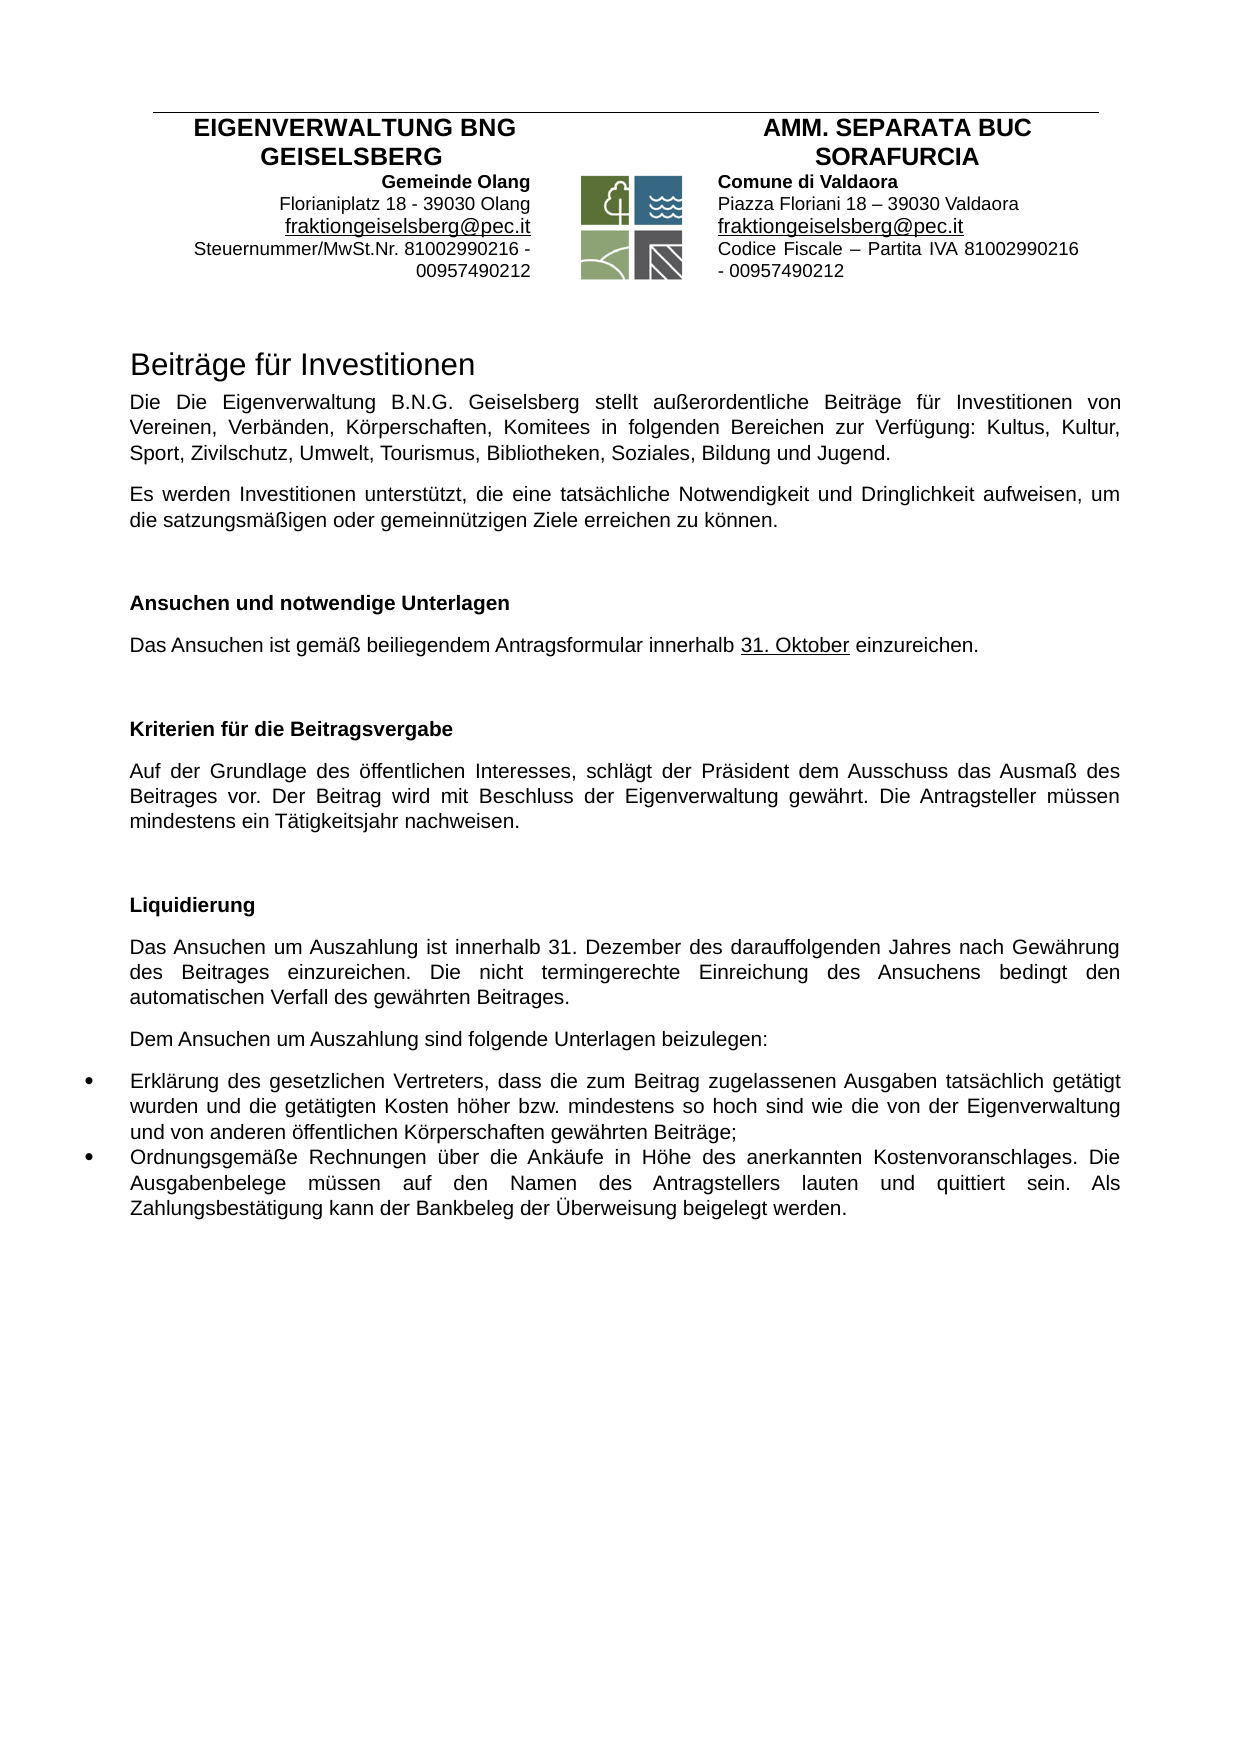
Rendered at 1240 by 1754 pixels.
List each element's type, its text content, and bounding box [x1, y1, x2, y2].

table_cell [550, 171, 699, 281]
text Es werden Investitionen unterstützt, die eine tatsächliche Notwendigkeit und Dringlichkeit aufweisen, um die satzungsmäßigen oder gemeinnützigen Ziele erreichen zu können. [129, 482, 1122, 532]
table_header AMM. SEPARATA BUC SORAFURCIA [696, 113, 1098, 171]
table_header EIGENVERWALTUNG BNG GEISELSBERG [153, 113, 549, 171]
subtitle Kriterien für die Beitragsvergabe [129, 717, 1122, 741]
table_cell Comune di Valdaora Piazza Floriani 18 – 39030 Valdaora fraktiongeiselsberg@pec.it Codice Fiscale – Partita IVA 81002990216 - 00957490212 [699, 171, 1098, 281]
list Erklärung des gesetzlichen Vertreters, dass die zum Beitrag zugelassenen Ausgaben tatsächlich getätigt wurden und die getätigten Kosten höher bzw. mindestens so hoch sind wie die von der Eigenverwaltung und von anderen öffentlichen Körperschaften gewährten Beiträge; [85, 1069, 1122, 1143]
text Die Die Eigenverwaltung B.N.G. Geiselsberg stellt außerordentliche Beiträge für Investitionen von Vereinen, Verbänden, Körperschaften, Komitees in folgenden Bereichen zur Verfügung: Kultus, Kultur, Sport, Zivilschutz, Umwelt, Tourismus, Bibliotheken, Soziales, Bildung und Jugend. [129, 390, 1122, 464]
subtitle Beiträge für Investitionen [130, 346, 1122, 382]
text Dem Ansuchen um Auszahlung sind folgende Unterlagen beizulegen: [129, 1027, 1122, 1051]
text Ansuchen und notwendige Unterlagen [129, 591, 1122, 615]
text Auf der Grundlage des öffentlichen Interesses, schlägt der Präsident dem Ausschuss das Ausmaß des Beitrages vor. Der Beitrag wird mit Beschluss der Eigenverwaltung gewährt. Die Antragsteller müssen mindestens ein Tätigkeitsjahr nachweisen. [129, 758, 1122, 833]
text Das Ansuchen um Auszahlung ist innerhalb 31. Dezember des darauffolgenden Jahres nach Gewährung des Beitrages einzureichen. Die nicht termingerechte Einreichung des Ansuchens bedingt den automatischen Verfall des gewährten Beitrages. [129, 934, 1122, 1009]
text Das Ansuchen ist gemäß beiliegendem Antragsformular innerhalb 31. Oktober einzureichen. [129, 633, 1122, 657]
list Ordnungsgemäße Rechnungen über die Ankäufe in Höhe des anerkannten Kostenvoranschlages. Die Ausgabenbelege müssen auf den Namen des Antragstellers lauten und quittiert sein. Als Zahlungsbestätigung kann der Bankbeleg der Überweisung beigelegt werden. [85, 1145, 1122, 1220]
subtitle Liquidierung [129, 893, 1122, 917]
table_header [550, 113, 696, 171]
table_cell Gemeinde Olang Florianiplatz 18 - 39030 Olang fraktiongeiselsberg@pec.it Steuernummer/MwSt.Nr. 81002990216 - 00957490212 [153, 171, 549, 281]
